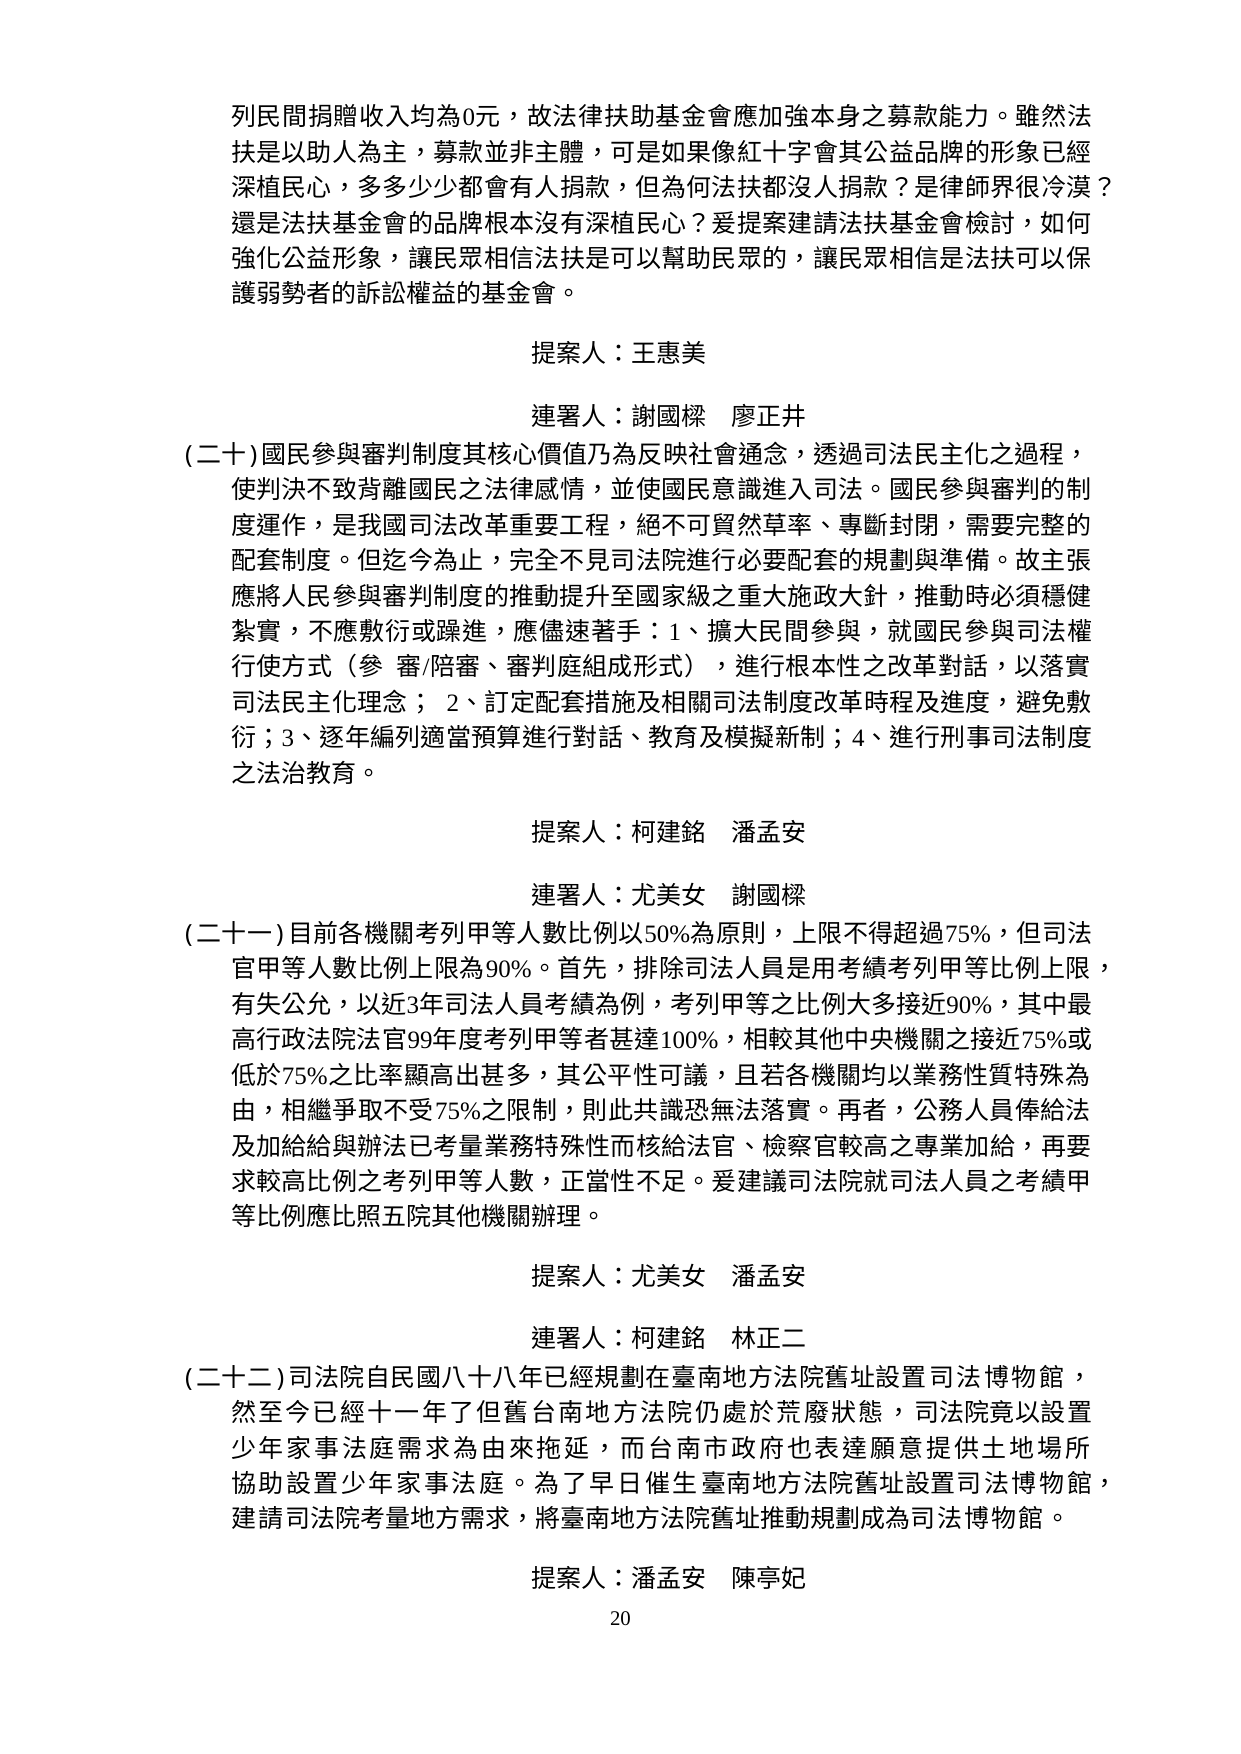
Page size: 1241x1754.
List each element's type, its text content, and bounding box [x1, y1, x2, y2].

text 連署人：柯建銘 林正二 [177, 1295, 1092, 1358]
text (十九)台灣的法扶會目前面臨的最大挑戰之一在於經費之不足，每年5億元新台幣的經費，相較於歐美國家與日本動輒相當於數十億、百億新台幣的經費，已顯短蹙；以鄰近的香港為例，2004年法律援助署 1年扶助經費達7億8千萬港幣，折合台幣約30億元，以香港當時的684萬人口約為台灣的4分之1，經費卻達5至6倍。問題主因就出在民間募款能力有待加強。依據法律扶助法第8條第2項規定：「基金會其他經費來源如下：一、．．．。二、全國性及之捐贈。．．．。」財團法人法律扶助基金會捐助及組織章程第4條規定：「本會經費來源如下：一、．．．。四、全國性及地區性律師公會之捐贈。．．．。七、其他團體或個人之捐贈。．．．。」然以100年度預算編列為例，100年「政府捐款收入」科目計編列7億0,699萬9千元，分別為司法院捐助7億0,639萬9千元、國防部50萬元、台北市政府10萬元。惟政府捐款收入之比率高達99.88％（政府捐款收入占捐贈補助收入7億0,783萬9千元），而98至100年度編列民間捐贈收入均為0元，故法律扶助基金會應加強本身之募款能力。雖然法扶是以助人為主，募款並非主體，可是如果像紅十字會其公益品牌的形象已經深植民心，多多少少都會有人捐款，但為何法扶都沒人捐款？是律師界很冷漠？還是法扶基金會的品牌根本沒有深植民心？爰提案建請法扶基金會檢討，如何強化公益形象，讓民眾相信法扶是可以幫助民眾的，讓民眾相信是法扶可以保護弱勢者的訴訟權益的基金會。 [181, 97, 1092, 310]
text 提案人：尤美女 潘孟安 [177, 1233, 1092, 1295]
text 提案人：柯建銘 潘孟安 [177, 789, 1092, 852]
text 提案人：王惠美 [177, 310, 1092, 372]
text (二十二)司法院自民國八十八年已經規劃在臺南地方法院舊址設置司法博物館，然至今已經十一年了但舊台南地方法院仍處於荒廢狀態，司法院竟以設置少年家事法庭需求為由來拖延，而台南市政府也表達願意提供土地場所協助設置少年家事法庭。為了早日催生臺南地方法院舊址設置司法博物館，建請司法院考量地方需求，將臺南地方法院舊址推動規劃成為司法博物館。 [181, 1358, 1092, 1535]
text (二十一)目前各機關考列甲等人數比例以50%為原則，上限不得超過75%，但司法官甲等人數比例上限為90%。首先，排除司法人員是用考績考列甲等比例上限，有失公允，以近3年司法人員考績為例，考列甲等之比例大多接近90%，其中最高行政法院法官99年度考列甲等者甚達100%，相較其他中央機關之接近75%或低於75%之比率顯高出甚多，其公平性可議，且若各機關均以業務性質特殊為由，相繼爭取不受75%之限制，則此共識恐無法落實。再者，公務人員俸給法及加給給與辦法已考量業務特殊性而核給法官、檢察官較高之專業加給，再要求較高比例之考列甲等人數，正當性不足。爰建議司法院就司法人員之考績甲等比例應比照五院其他機關辦理。 [181, 914, 1092, 1233]
text 提案人：潘孟安 陳亭妃 [177, 1535, 1092, 1597]
text (二十)國民參與審判制度其核心價值乃為反映社會通念，透過司法民主化之過程，使判決不致背離國民之法律感情，並使國民意識進入司法。國民參與審判的制度運作，是我國司法改革重要工程，絕不可貿然草率、專斷封閉，需要完整的配套制度。但迄今為止，完全不見司法院進行必要配套的規劃與準備。故主張應將人民參與審判制度的推動提升至國家級之重大施政大針，推動時必須穩健紮實，不應敷衍或躁進，應儘速著手：1、擴大民間參與，就國民參與司法權行使方式（參 審/陪審、審判庭組成形式），進行根本性之改革對話，以落實司法民主化理念； 2、訂定配套措施及相關司法制度改革時程及進度，避免敷衍；3、逐年編列適當預算進行對話、教育及模擬新制；4、進行刑事司法制度之法治教育。 [181, 435, 1092, 789]
text 連署人：謝國樑 廖正井 [177, 372, 1092, 435]
text 連署人：尤美女 謝國樑 [177, 852, 1092, 914]
